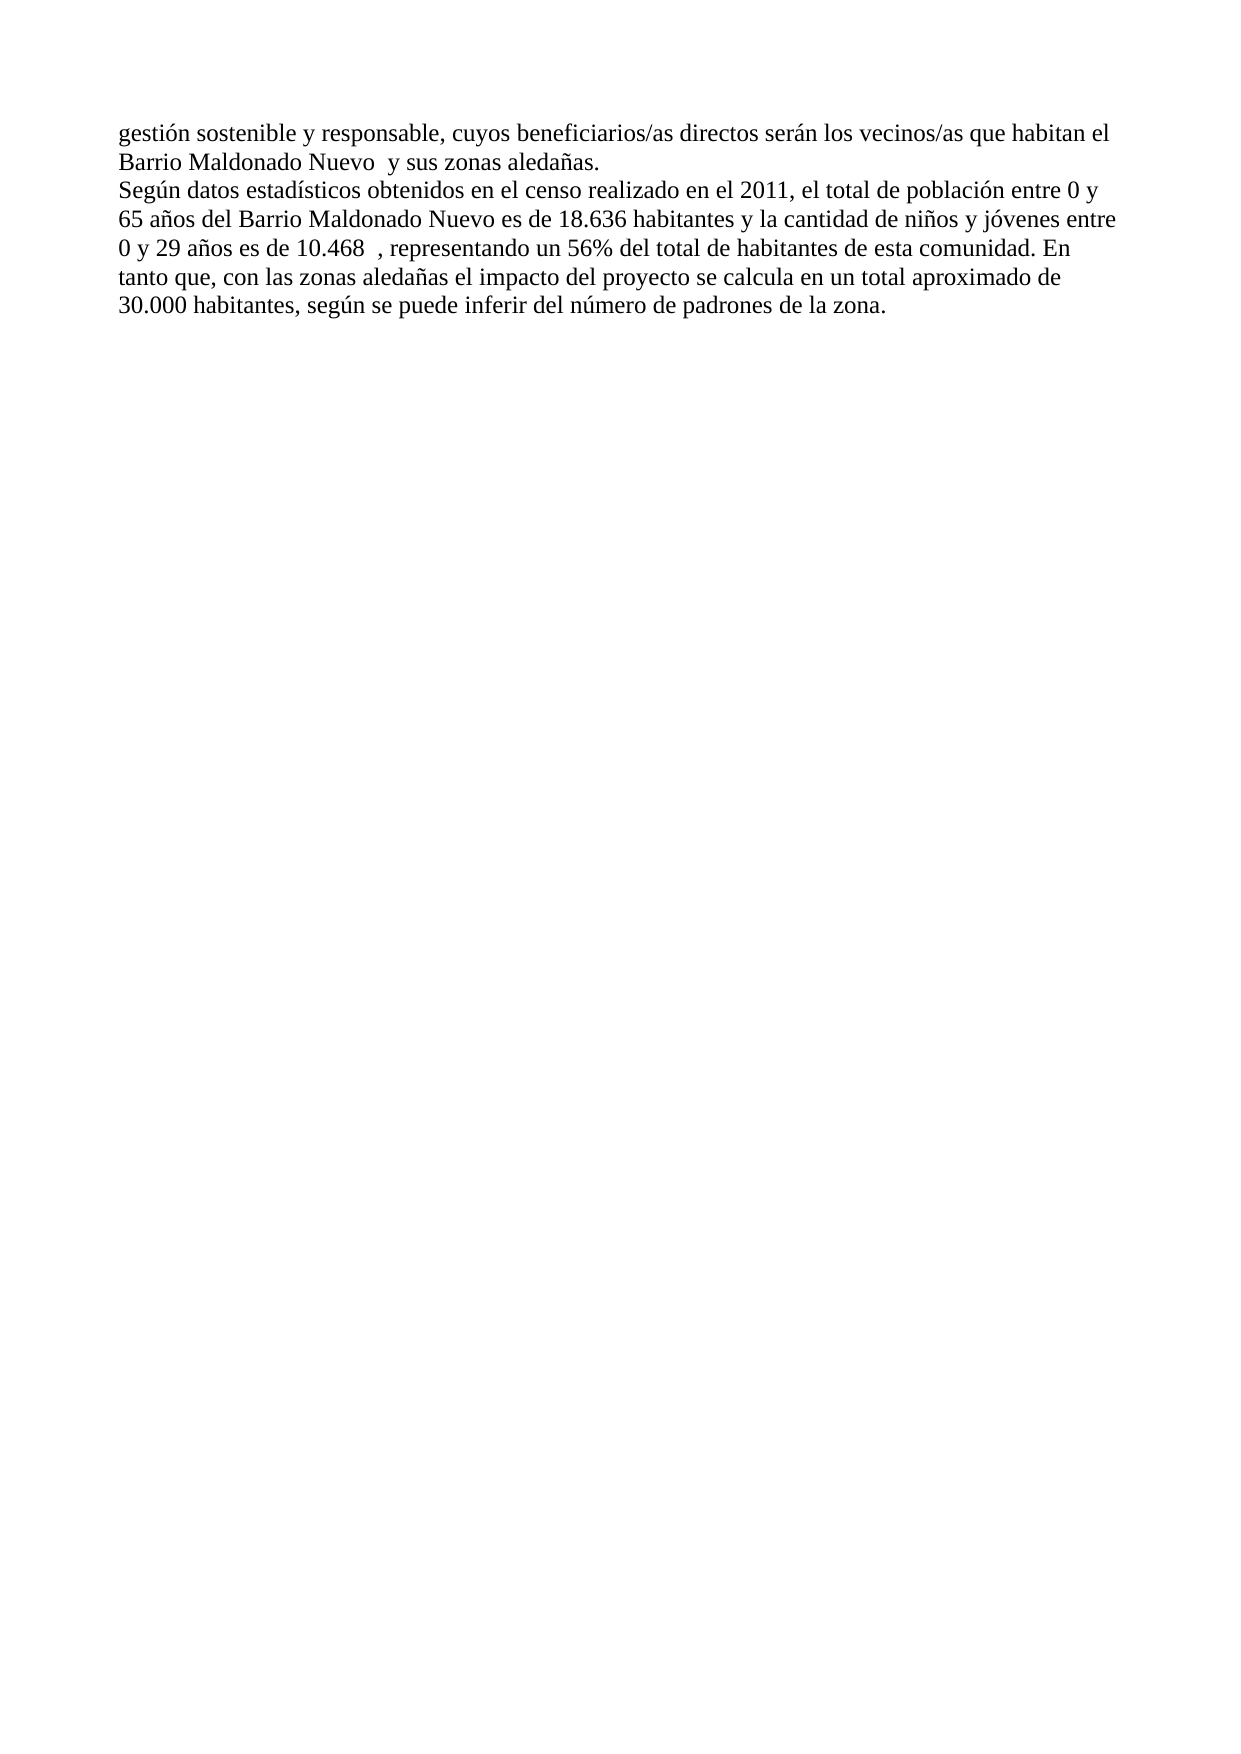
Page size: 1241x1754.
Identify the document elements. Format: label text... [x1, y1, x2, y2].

text gestión sostenible y responsable, cuyos beneficiarios/as directos serán los vecinos/as que habitan el Barrio Maldonado Nuevo y sus zonas aledañas. [118, 118, 1122, 176]
text Según datos estadísticos obtenidos en el censo realizado en el 2011, el total de población entre 0 y 65 años del Barrio Maldonado Nuevo es de 18.636 habitantes y la cantidad de niños y jóvenes entre 0 y 29 años es de 10.468 , representando un 56% del total de habitantes de esta comunidad. En tanto que, con las zonas aledañas el impacto del proyecto se calcula en un total aproximado de 30.000 habitantes, según se puede inferir del número de padrones de la zona. [118, 176, 1122, 319]
